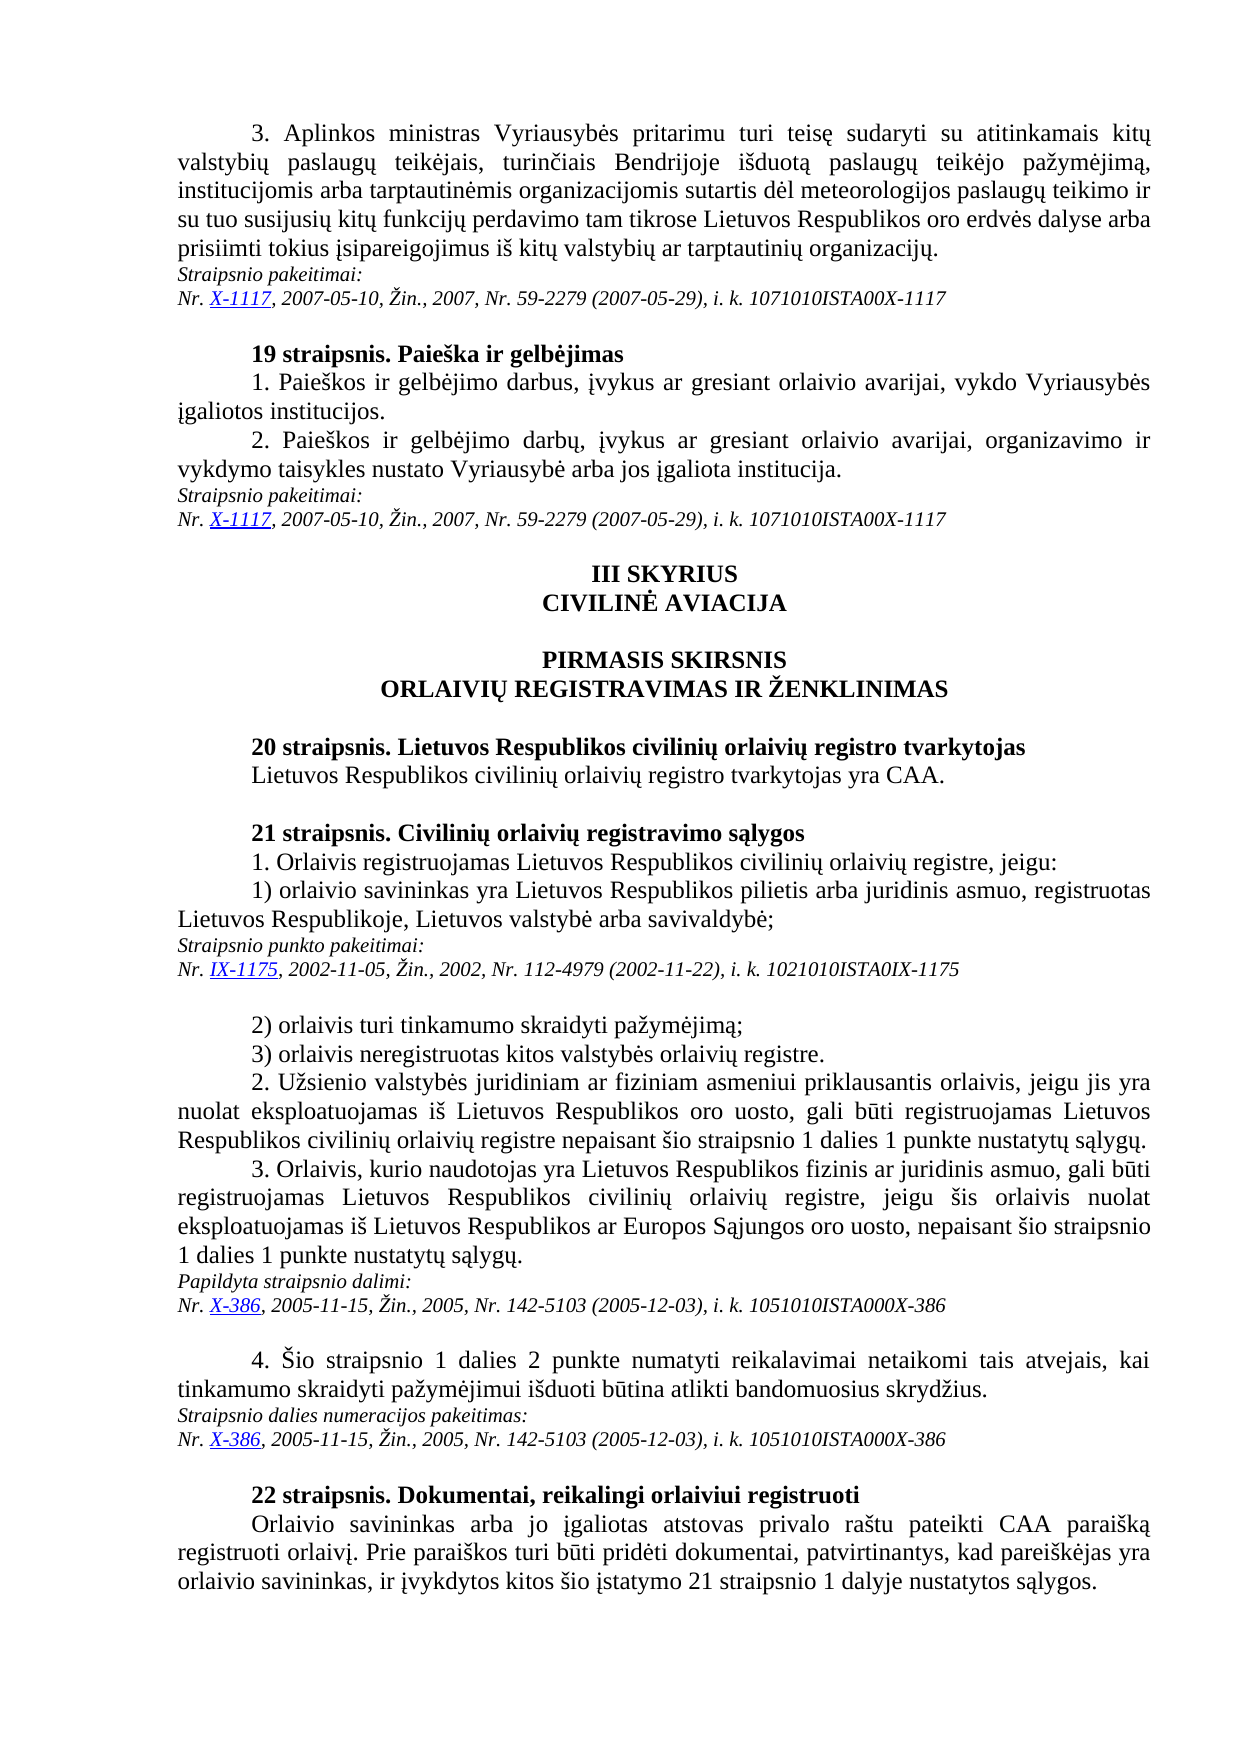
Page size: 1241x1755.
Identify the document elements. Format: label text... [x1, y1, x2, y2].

text 3. Orlaivis, kurio naudotojas yra Lietuvos Respublikos fizinis ar juridinis asmuo, gali būti registruojamas Lietuvos Respublikos civilinių orlaivių registre, jeigu šis orlaivis nuolat eksploatuojamas iš Lietuvos Respublikos ar Europos Sąjungos oro uosto, nepaisant šio straipsnio 1 dalies 1 punkte nustatytų sąlygų. [177, 1154, 1152, 1269]
text 22 straipsnis. Dokumentai, reikalingi orlaiviui registruoti [177, 1480, 1152, 1509]
text Nr. X-1117, 2007-05-10, Žin., 2007, Nr. 59-2279 (2007-05-29), i. k. 1071010ISTA00X-1117 [177, 507, 1152, 531]
text 3) orlaivis neregistruotas kitos valstybės orlaivių registre. [177, 1039, 1152, 1067]
text ORLAIVIŲ REGISTRAVIMAS IR ŽENKLINIMAS [177, 674, 1152, 703]
text Straipsnio punkto pakeitimai: [177, 933, 1152, 957]
text Nr. IX-1175, 2002-11-05, Žin., 2002, Nr. 112-4979 (2002-11-22), i. k. 1021010ISTA0IX-1175 [177, 957, 1152, 981]
text Lietuvos Respublikos civilinių orlaivių registro tvarkytojas yra CAA. [177, 761, 1152, 789]
text 2. Paieškos ir gelbėjimo darbų, įvykus ar gresiant orlaivio avarijai, organizavimo ir vykdymo taisykles nustato Vyriausybė arba jos įgaliota institucija. [177, 425, 1152, 482]
text Papildyta straipsnio dalimi: [177, 1269, 1152, 1293]
text Straipsnio dalies numeracijos pakeitimas: [177, 1403, 1152, 1427]
text Straipsnio pakeitimai: [177, 262, 1152, 286]
text 19 straipsnis. Paieška ir gelbėjimas [177, 339, 1152, 367]
text 1. Paieškos ir gelbėjimo darbus, įvykus ar gresiant orlaivio avarijai, vykdo Vyriausybės įgaliotos institucijos. [177, 367, 1152, 425]
text 3. Aplinkos ministras Vyriausybės pritarimu turi teisę sudaryti su atitinkamais kitų valstybių paslaugų teikėjais, turinčiais Bendrijoje išduotą paslaugų teikėjo pažymėjimą, institucijomis arba tarptautinėmis organizacijomis sutartis dėl meteorologijos paslaugų teikimo ir su tuo susijusių kitų funkcijų perdavimo tam tikrose Lietuvos Respublikos oro erdvės dalyse arba prisiimti tokius įsipareigojimus iš kitų valstybių ar tarptautinių organizacijų. [177, 118, 1152, 262]
text Nr. X-386, 2005-11-15, Žin., 2005, Nr. 142-5103 (2005-12-03), i. k. 1051010ISTA000X-386 [177, 1293, 1152, 1317]
text Pirmasis skirsnis [177, 646, 1152, 674]
text 4. Šio straipsnio 1 dalies 2 punkte numatyti reikalavimai netaikomi tais atvejais, kai tinkamumo skraidyti pažymėjimui išduoti būtina atlikti bandomuosius skrydžius. [177, 1346, 1152, 1403]
text CIVILINĖ AVIACIJA [177, 588, 1152, 617]
text 2) orlaivis turi tinkamumo skraidyti pažymėjimą; [177, 1010, 1152, 1039]
text Straipsnio pakeitimai: [177, 482, 1152, 507]
text 20 straipsnis. Lietuvos Respublikos civilinių orlaivių registro tvarkytojas [177, 732, 1152, 761]
text Nr. X-386, 2005-11-15, Žin., 2005, Nr. 142-5103 (2005-12-03), i. k. 1051010ISTA000X-386 [177, 1427, 1152, 1451]
text 21 straipsnis. Civilinių orlaivių registravimo sąlygos [177, 818, 1152, 847]
text 1. Orlaivis registruojamas Lietuvos Respublikos civilinių orlaivių registre, jeigu: [177, 847, 1152, 876]
text 2. Užsienio valstybės juridiniam ar fiziniam asmeniui priklausantis orlaivis, jeigu jis yra nuolat eksploatuojamas iš Lietuvos Respublikos oro uosto, gali būti registruojamas Lietuvos Respublikos civilinių orlaivių registre nepaisant šio straipsnio 1 dalies 1 punkte nustatytų sąlygų. [177, 1067, 1152, 1154]
text Nr. X-1117, 2007-05-10, Žin., 2007, Nr. 59-2279 (2007-05-29), i. k. 1071010ISTA00X-1117 [177, 286, 1152, 310]
text Orlaivio savininkas arba jo įgaliotas atstovas privalo raštu pateikti CAA paraišką registruoti orlaivį. Prie paraiškos turi būti pridėti dokumentai, patvirtinantys, kad pareiškėjas yra orlaivio savininkas, ir įvykdytos kitos šio įstatymo 21 straipsnio 1 dalyje nustatytos sąlygos. [177, 1509, 1152, 1595]
text 1) orlaivio savininkas yra Lietuvos Respublikos pilietis arba juridinis asmuo, registruotas Lietuvos Respublikoje, Lietuvos valstybė arba savivaldybė; [177, 876, 1152, 933]
text III SKYRIUS [177, 559, 1152, 588]
